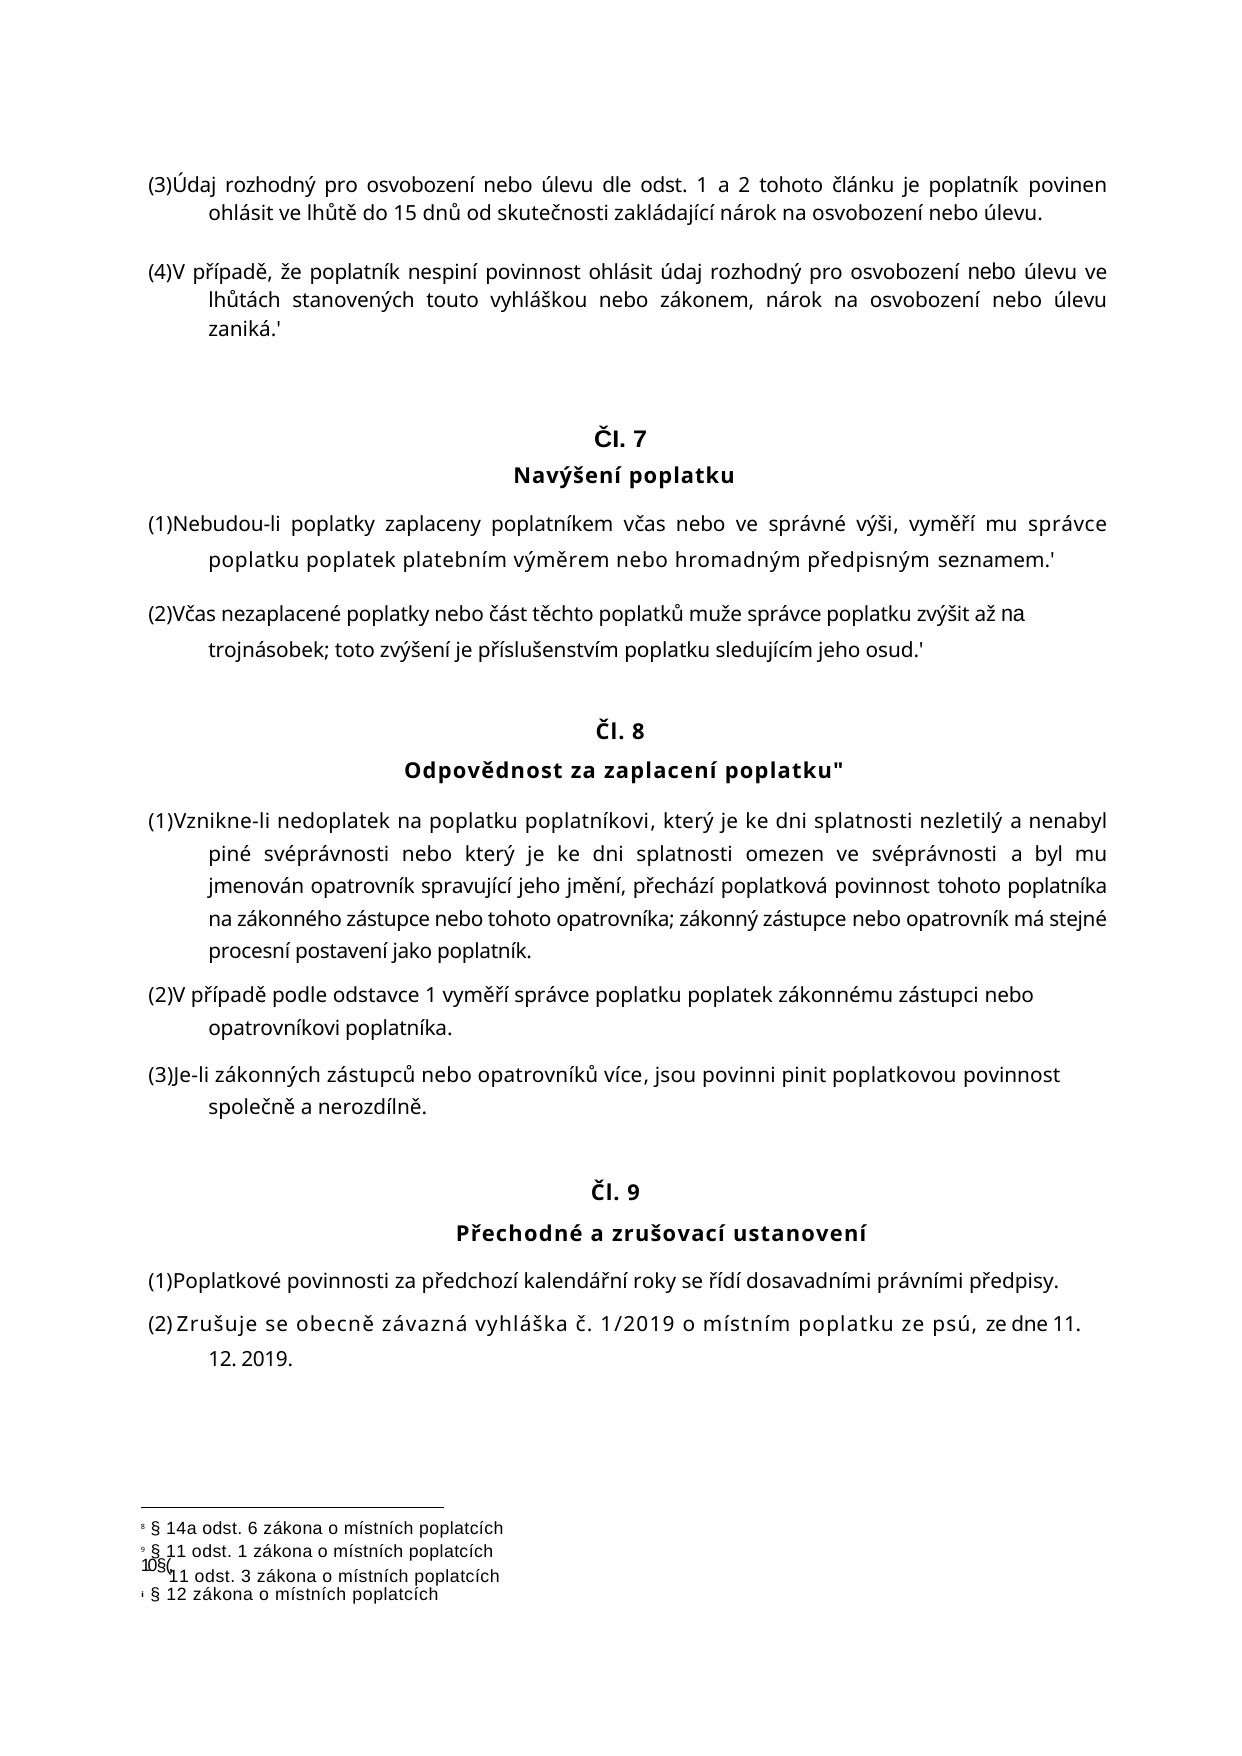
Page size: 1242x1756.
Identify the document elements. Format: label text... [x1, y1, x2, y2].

list Včas nezaplacené poplatky nebo část těchto poplatků muže správce poplatku zvýšit až na trojnásobek; toto zvýšení je příslušenstvím poplatku sledujícím jeho osud.' [148, 599, 1107, 663]
list V případě, že poplatník nespiní povinnost ohlásit údaj rozhodný pro osvobození nebo úlevu ve lhůtách stanovených touto vyhláškou nebo zákonem, nárok na osvobození nebo úlevu zaniká.' [148, 257, 1107, 342]
list Je-li zákonných zástupců nebo opatrovníků více, jsou povinni pinit poplatkovou povinnost společně a nerozdílně. [148, 1061, 1107, 1121]
list Poplatkové povinnosti za předchozí kalendářní roky se řídí dosavadními právními předpisy. [148, 1266, 1107, 1294]
text 11 odst. 3 zákona o místních poplatcích [438, 1574, 1107, 1584]
list V případě podle odstavce 1 vyměří správce poplatku poplatek zákonnému zástupci nebo opatrovníkovi poplatníka. [148, 980, 1107, 1041]
text 10 § [141, 1561, 168, 1574]
text Čl. 8 Odpovědnost za zaplacení poplatku" [141, 716, 1107, 785]
list Údaj rozhodný pro osvobození nebo úlevu dle odst. 1 a 2 tohoto článku je poplatník povinen ohlásit ve lhůtě do 15 dnů od skutečnosti zakládající nárok na osvobození nebo úlevu. [148, 170, 1107, 227]
text Přechodné a zrušovací ustanovení [456, 1218, 1107, 1247]
text (, [168, 1561, 1107, 1574]
list Zrušuje se obecně závazná vyhláška č. 1/2019 o místním poplatku ze psú, ze dne 11. 12. 2019. [148, 1309, 1107, 1372]
text ČI. 7 Navýšení poplatku [141, 425, 1107, 490]
text 8 § 14a odst. 6 zákona o místních poplatcích [141, 1518, 1107, 1538]
text Čl. 9 [591, 1177, 1107, 1206]
text 11 odst. 3 zákona o místních poplatcích [163, 1574, 415, 1584]
text i § 12 zákona o místních poplatcích [141, 1584, 1107, 1604]
text 9 § 11 odst. 1 zákona o místních poplatcích [141, 1541, 1107, 1561]
list Vznikne-li nedoplatek na poplatku poplatníkovi, který je ke dni splatnosti nezletilý a nenabyl piné svéprávnosti nebo který je ke dni splatnosti omezen ve svéprávnosti a byl mu jmenován opatrovník spravující jeho jmění, přechází poplatková povinnost tohoto poplatníka na zákonného zástupce nebo tohoto opatrovníka; zákonný zástupce nebo opatrovník má stejné procesní postavení jako poplatník. [148, 806, 1107, 965]
list Nebudou-li poplatky zaplaceny poplatníkem včas nebo ve správné výši, vyměří mu správce poplatku poplatek platebním výměrem nebo hromadným předpisným seznamem.' [148, 509, 1107, 573]
